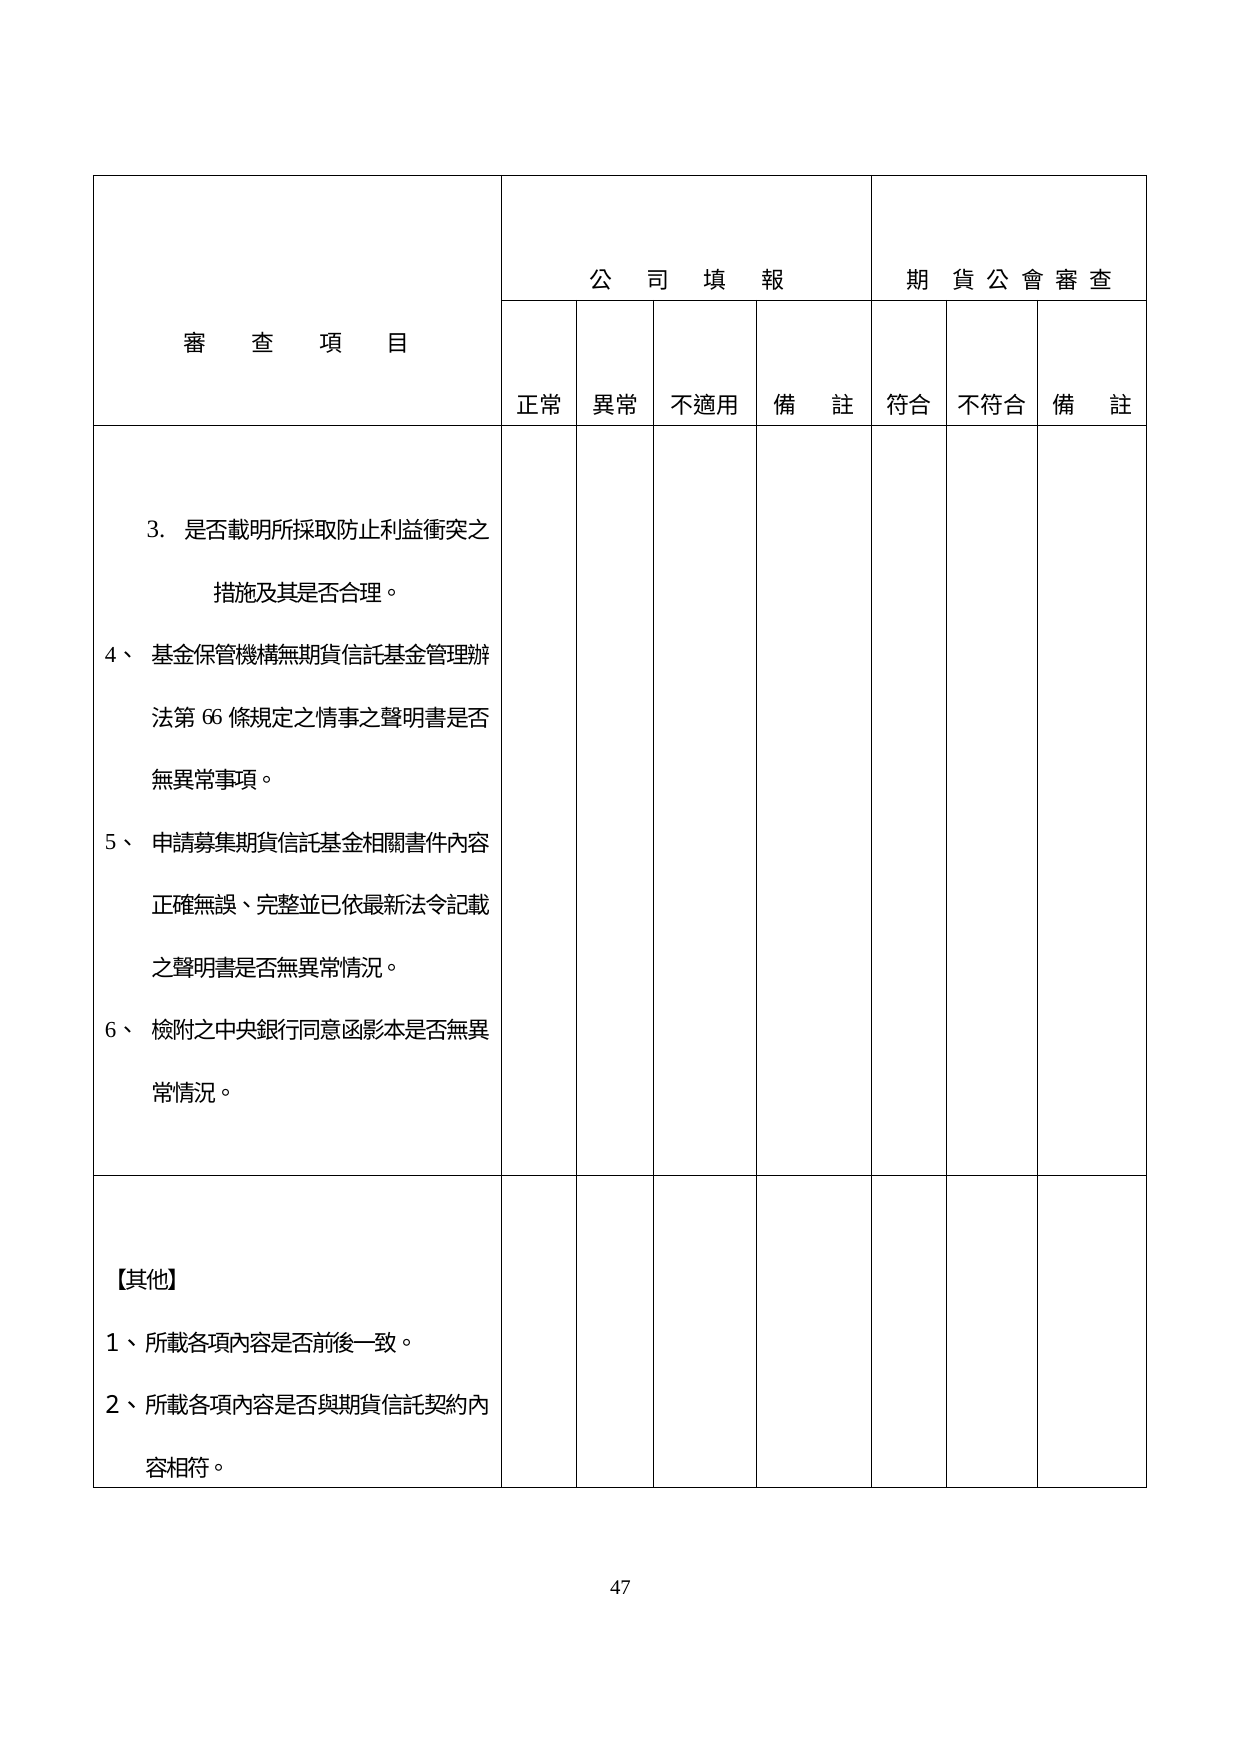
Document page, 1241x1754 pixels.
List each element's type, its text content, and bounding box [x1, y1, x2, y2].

table_cell 【其他書件審查】 董事會募集期貨信託基金之議事錄： 是否載明通過募集基金案（討論案由應至少記載基金型態、主要投資策略及額度）。 是否有過半數董事之出席，出席董事過半數之同意，並經主席簽名或蓋章。 期貨信託基金經理人無期貨信託事業設置標準第5條各款情事之聲明書： 聲明書有無異常事項。 基金經理人是否已向期貨公會登記。 符合期貨信託事業管理規則第46條資格之證明文件影本： 資格條件是否符合期貨信託事業管理規則第46條及本會依該條所發函令之規定。 是否符合本會及期貨公會有關職前及在職訓練之相關規定（請期貨公會查詢最新受訓紀錄）。 基金經理人同時管理其他基金時，應再審查： 是否符合本會依期貨信託事業管理規則第46條第2項所定之規範。 是否於公開說明書揭露所管理之其他基金名稱（請期貨公會一併查詢）。 是否載明所採取防止利益衝突之措施及其是否合理。 基金保管機構無期貨信託基金管理辦法第66條規定之情事之聲明書是否無異常事項。 申請募集期貨信託基金相關書件內容正確無誤、完整並已依最新法令記載之聲明書是否無異常情況。 檢附之中央銀行同意函影本是否無異常情況。 [94, 426, 501, 1175]
table_cell 符合 [872, 301, 946, 425]
table_cell [1038, 426, 1146, 1175]
table_cell [502, 1176, 576, 1487]
table_cell 備 註 [1038, 301, 1146, 425]
table_cell 備 註 [757, 301, 871, 425]
table_cell 不適用 [654, 301, 756, 425]
table_cell [947, 426, 1037, 1175]
table_cell 正常 [502, 301, 576, 425]
table_cell [757, 1176, 871, 1487]
table_header 公 司 填 報 [502, 176, 871, 300]
table_cell [577, 426, 653, 1175]
table_cell [654, 1176, 756, 1487]
table_cell 【其他】 所載各項內容是否前後一致。 所載各項內容是否與期貨信託契約內容相符。 依期貨信託契約規定應明定於公開說明書之事項，是否均已訂定。 [94, 1176, 501, 1487]
table_cell [872, 426, 946, 1175]
table_cell [872, 1176, 946, 1487]
table_cell [654, 426, 756, 1175]
table_cell [1038, 1176, 1146, 1487]
table_cell [757, 426, 871, 1175]
table_cell [947, 1176, 1037, 1487]
table_cell [577, 1176, 653, 1487]
table_cell [502, 426, 576, 1175]
table_header 審 查 項 目 [94, 176, 501, 425]
table_header 期 貨 公 會 審 查 [872, 176, 1146, 300]
table_cell 異常 [577, 301, 653, 425]
table_cell 不符合 [947, 301, 1037, 425]
